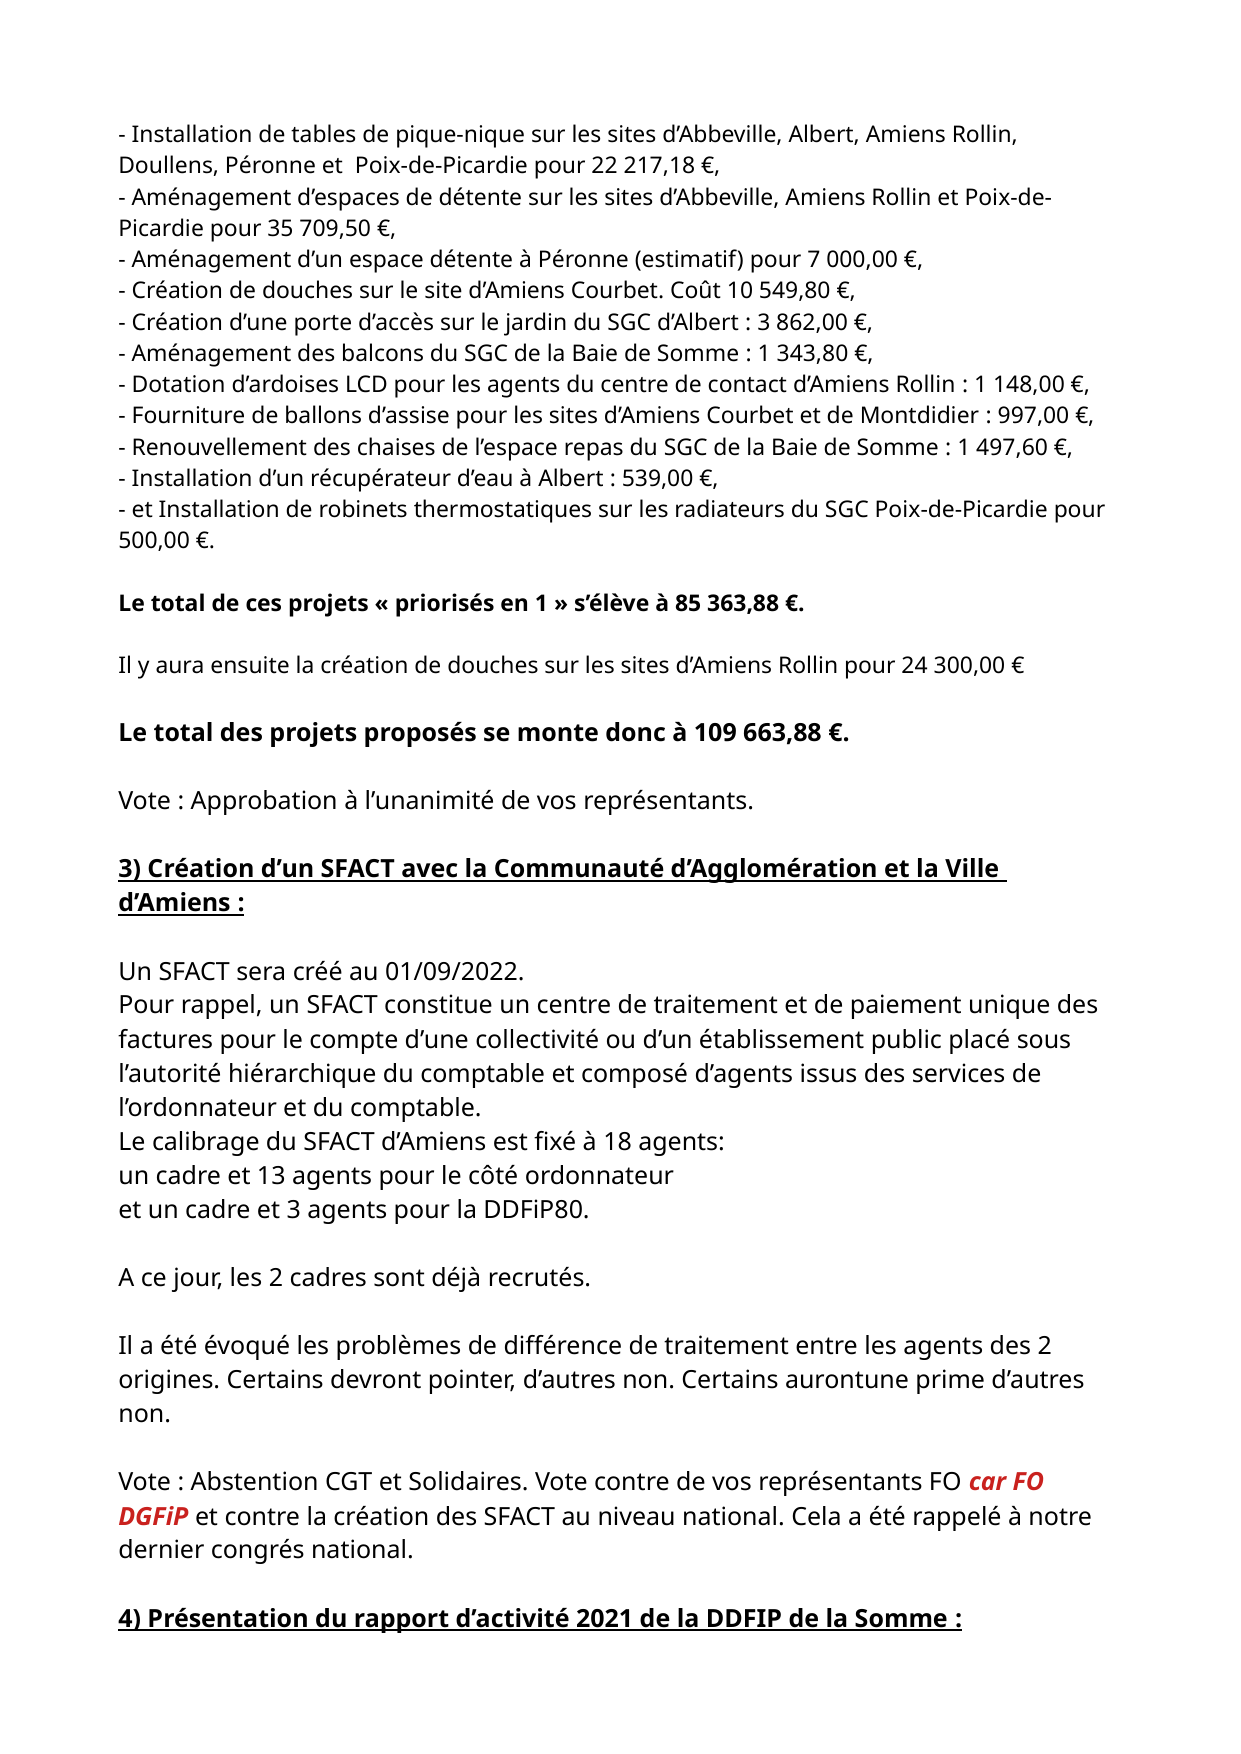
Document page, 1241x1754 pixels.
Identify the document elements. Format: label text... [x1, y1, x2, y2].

text un cadre et 13 agents pour le côté ordonnateur [118, 1157, 1122, 1192]
text - Renouvellement des chaises de l’espace repas du SGC de la Baie de Somme : 1 497,60 €, [118, 431, 1122, 462]
text - Dotation d’ardoises LCD pour les agents du centre de contact d’Amiens Rollin : 1 148,00 €, [118, 368, 1122, 399]
text et un cadre et 3 agents pour la DDFiP80. [118, 1192, 1122, 1226]
text Le total des projets proposés se monte donc à 109 663,88 €. [118, 715, 1122, 749]
text 3) Création d’un SFACT avec la Communauté d’Agglomération et la Ville d’Amiens : [118, 851, 1122, 919]
text Vote : Approbation à l’unanimité de vos représentants. [118, 783, 1122, 817]
text - Installation d’un récupérateur d’eau à Albert : 539,00 €, [118, 462, 1122, 493]
text - Création de douches sur le site d’Amiens Courbet. Coût 10 549,80 €, [118, 274, 1122, 306]
text Un SFACT sera créé au 01/09/2022. [118, 953, 1122, 987]
text - Aménagement d’un espace détente à Péronne (estimatif) pour 7 000,00 €, [118, 243, 1122, 274]
text - Aménagement des balcons du SGC de la Baie de Somme : 1 343,80 €, [118, 337, 1122, 368]
text - Installation de tables de pique-nique sur les sites d’Abbeville, Albert, Amiens Rollin, Doullens, Péronne et Poix-de-Picardie pour 22 217,18 €, [118, 118, 1122, 181]
text - Aménagement d’espaces de détente sur les sites d’Abbeville, Amiens Rollin et Poix-de-Picardie pour 35 709,50 €, [118, 181, 1122, 243]
text A ce jour, les 2 cadres sont déjà recrutés. [118, 1260, 1122, 1294]
text Le total de ces projets « priorisés en 1 » s’élève à 85 363,88 €. [118, 587, 1122, 618]
text Pour rappel, un SFACT constitue un centre de traitement et de paiement unique des factures pour le compte d’une collectivité ou d’un établissement public placé sous l’autorité hiérarchique du comptable et composé d’agents issus des services de l’ordonnateur et du comptable. [118, 987, 1122, 1123]
text Il a été évoqué les problèmes de différence de traitement entre les agents des 2 origines. Certains devront pointer, d’autres non. Certains aurontune prime d’autres non. [118, 1328, 1122, 1430]
text Il y aura ensuite la création de douches sur les sites d’Amiens Rollin pour 24 300,00 € [118, 649, 1122, 681]
text Le calibrage du SFACT d’Amiens est fixé à 18 agents: [118, 1123, 1122, 1157]
text - Création d’une porte d’accès sur le jardin du SGC d’Albert : 3 862,00 €, [118, 306, 1122, 337]
text - et Installation de robinets thermostatiques sur les radiateurs du SGC Poix-de-Picardie pour 500,00 €. [118, 493, 1122, 556]
text Vote : Abstention CGT et Solidaires. Vote contre de vos représentants FO car FO DGFiP et contre la création des SFACT au niveau national. Cela a été rappelé à notre dernier congrés national. [118, 1464, 1122, 1566]
text - Fourniture de ballons d’assise pour les sites d’Amiens Courbet et de Montdidier : 997,00 €, [118, 399, 1122, 431]
text 4) Présentation du rapport d’activité 2021 de la DDFIP de la Somme : [118, 1600, 1122, 1634]
